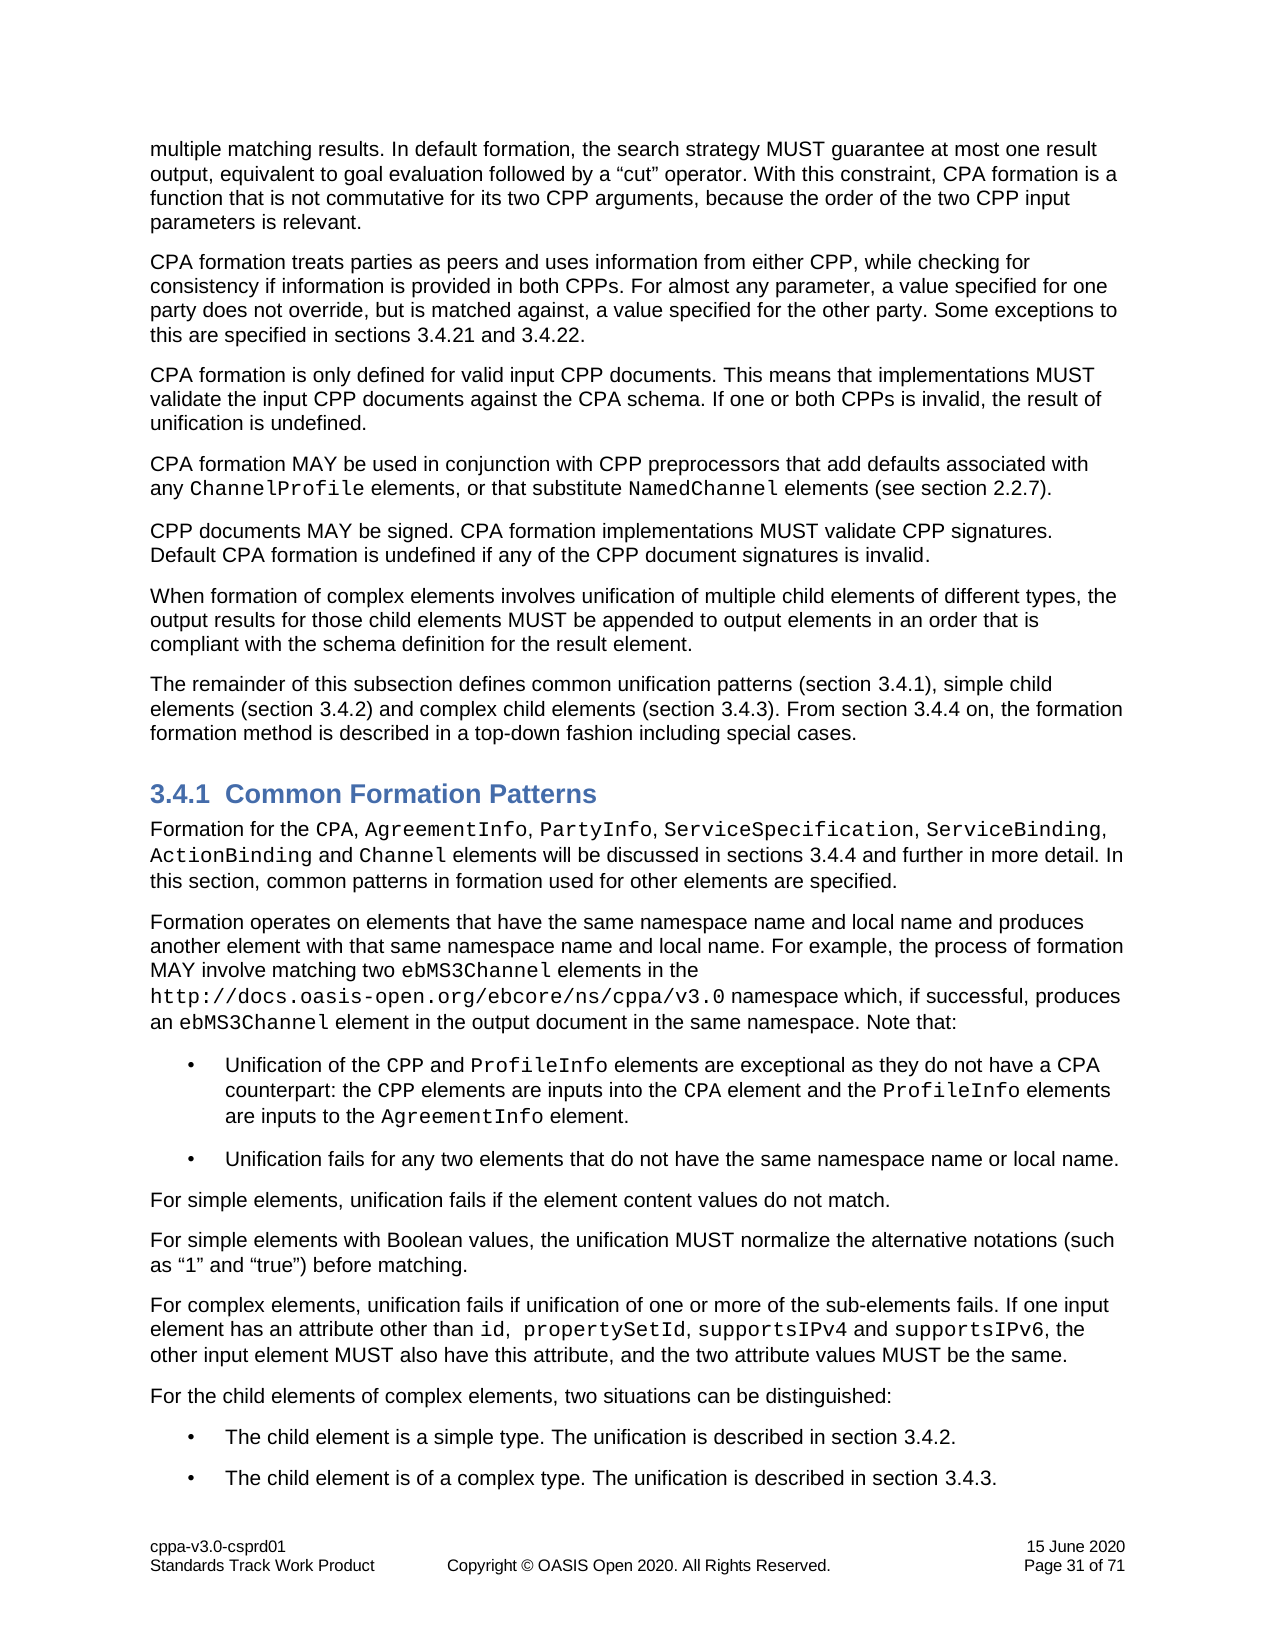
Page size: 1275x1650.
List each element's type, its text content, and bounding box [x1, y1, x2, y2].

text CPP documents MAY be signed. CPA formation implementations MUST validate CPP signatures. Default CPA formation is undefined if any of the CPP document signatures is invalid. [150, 519, 1125, 567]
list Unification fails for any two elements that do not have the same namespace name or local name. [187, 1147, 1125, 1171]
text CPA formation MAY be used in conjunction with CPP preprocessors that add defaults associated with any ChannelProfile elements, or that substitute NamedChannel elements (see section 2.2.7). [150, 452, 1125, 502]
subtitle Common Formation Patterns [150, 778, 1125, 809]
text CPA formation is only defined for valid input CPP documents. This means that implementations MUST validate the input CPP documents against the CPA schema. If one or both CPPs is invalid, the result of unification is undefined. [150, 363, 1125, 435]
text Formation operates on elements that have the same namespace name and local name and produces another element with that same namespace name and local name. For example, the process of formation MAY involve matching two ebMS3Channel elements in the http://docs.oasis-open.org/ebcore/ns/cppa/v3.0 namespace which, if successful, produces an ebMS3Channel element in the output document in the same namespace. Note that: [150, 910, 1125, 1036]
text Formation for the CPA, AgreementInfo, PartyInfo, ServiceSpecification, ServiceBinding, ActionBinding and Channel elements will be discussed in sections 3.4.4 and further in more detail. In this section, common patterns in formation used for other elements are specified. [150, 817, 1125, 893]
text The remainder of this subsection defines common unification patterns (section 3.4.1), simple child elements (section 3.4.2) and complex child elements (section 3.4.3). From section 3.4.4 on, the formation formation method is described in a top-down fashion including special cases. [150, 672, 1125, 744]
list Unification of the CPP and ProfileInfo elements are exceptional as they do not have a CPA counterpart: the CPP elements are inputs into the CPA element and the ProfileInfo elements are inputs to the AgreementInfo element. [187, 1052, 1125, 1130]
text For the child elements of complex elements, two situations can be distinguished: [150, 1384, 1125, 1408]
text multiple matching results. In default formation, the search strategy MUST guarantee at most one result output, equivalent to goal evaluation followed by a “cut” operator. With this constraint, CPA formation is a function that is not commutative for its two CPP arguments, because the order of the two CPP input parameters is relevant. [150, 137, 1125, 234]
text CPA formation treats parties as peers and uses information from either CPP, while checking for consistency if information is provided in both CPPs. For almost any parameter, a value specified for one party does not override, but is matched against, a value specified for the other party. Some exceptions to this are specified in sections 3.4.21 and 3.4.22. [150, 250, 1125, 347]
text For complex elements, unification fails if unification of one or more of the sub-elements fails. If one input element has an attribute other than id, propertySetId, supportsIPv4 and supportsIPv6, the other input element MUST also have this attribute, and the two attribute values MUST be the same. [150, 1293, 1125, 1367]
text When formation of complex elements involves unification of multiple child elements of different types, the output results for those child elements MUST be appended to output elements in an order that is compliant with the schema definition for the result element. [150, 583, 1125, 656]
text For simple elements, unification fails if the element content values do not match. [150, 1188, 1125, 1212]
list The child element is a simple type. The unification is described in section 3.4.2. [187, 1425, 1125, 1449]
list The child element is of a complex type. The unification is described in section 3.4.3. [187, 1465, 1125, 1489]
text For simple elements with Boolean values, the unification MUST normalize the alternative notations (such as “1” and “true”) before matching. [150, 1228, 1125, 1277]
